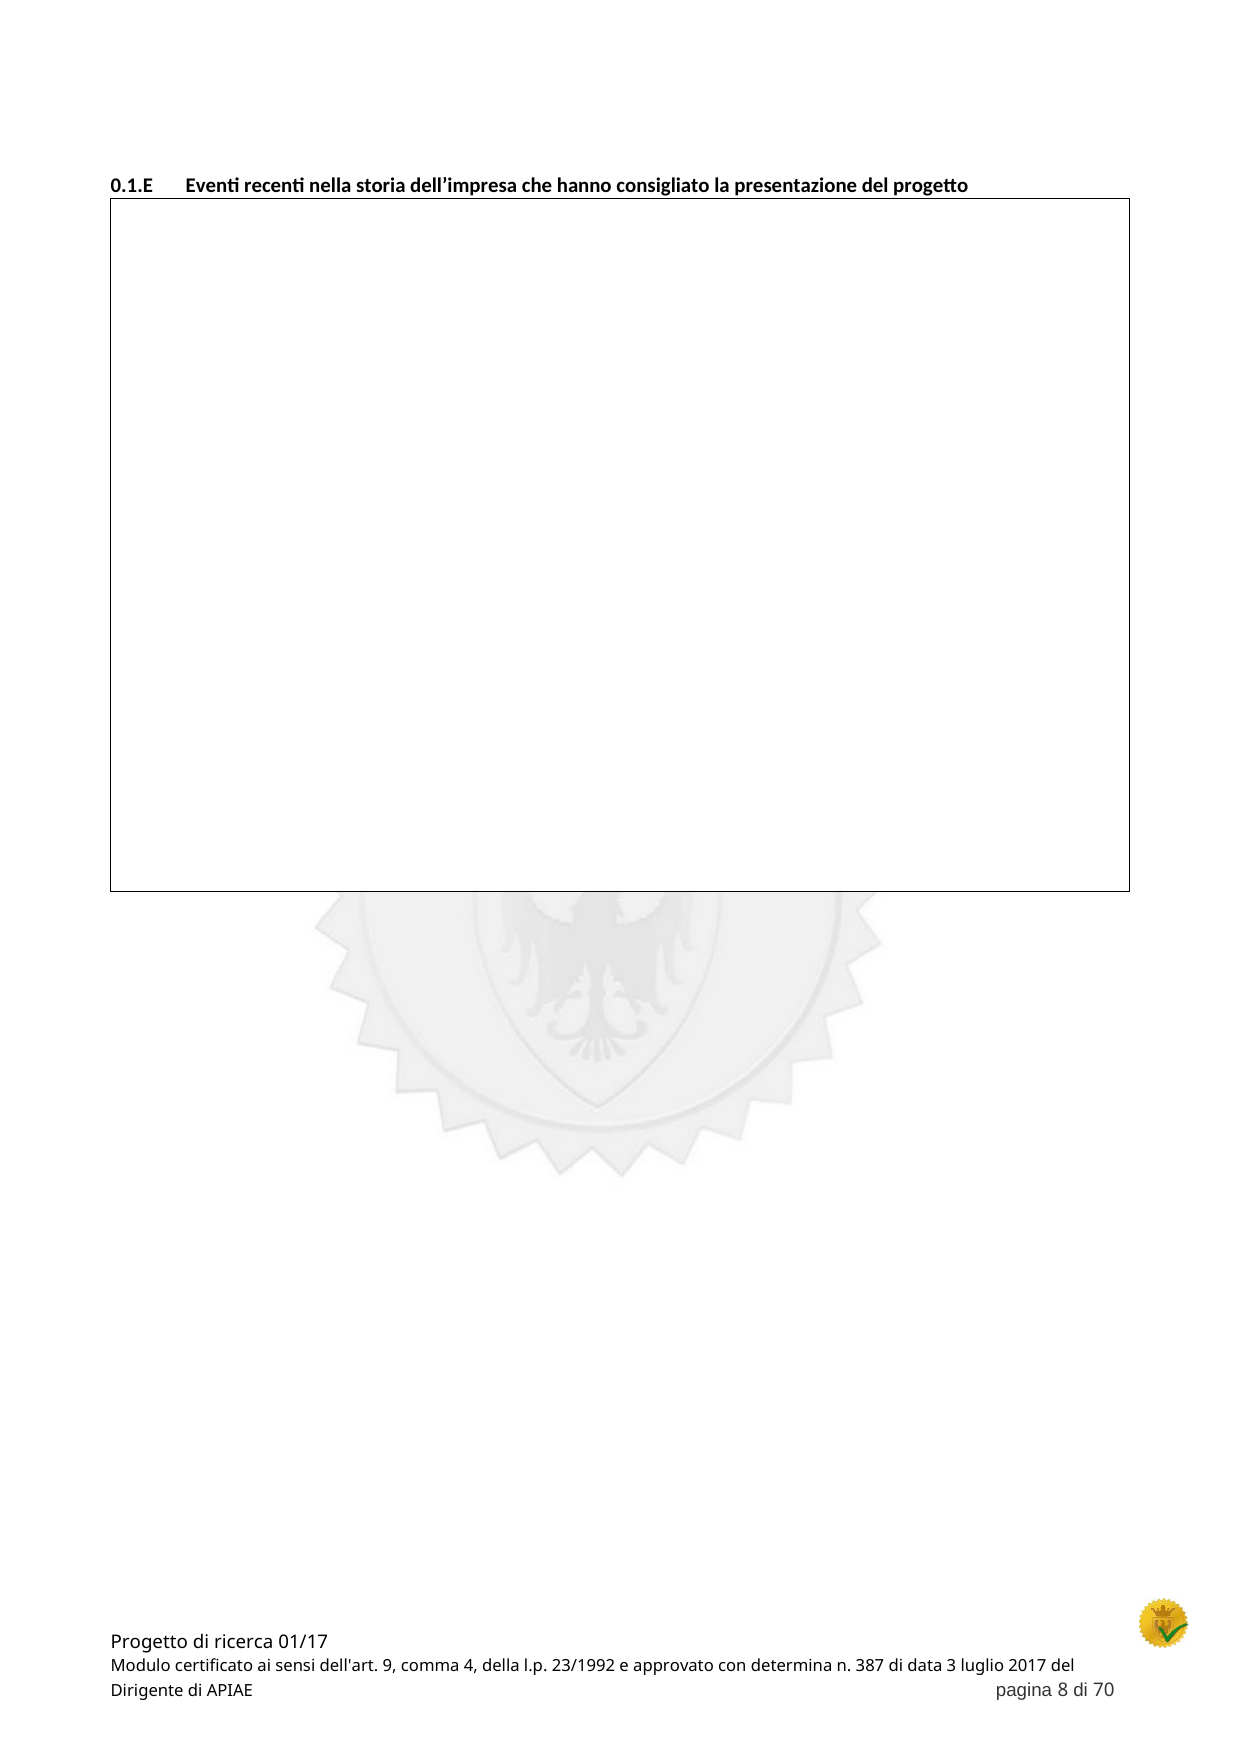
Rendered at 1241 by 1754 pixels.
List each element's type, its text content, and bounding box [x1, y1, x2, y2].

picture [110, 892, 1130, 1703]
picture [1138, 1598, 1190, 1648]
text 0.1.E Eventi recenti nella storia dell’impresa che hanno consigliato la presentazione del progetto [110, 173, 1130, 198]
picture [110, 56, 1130, 173]
